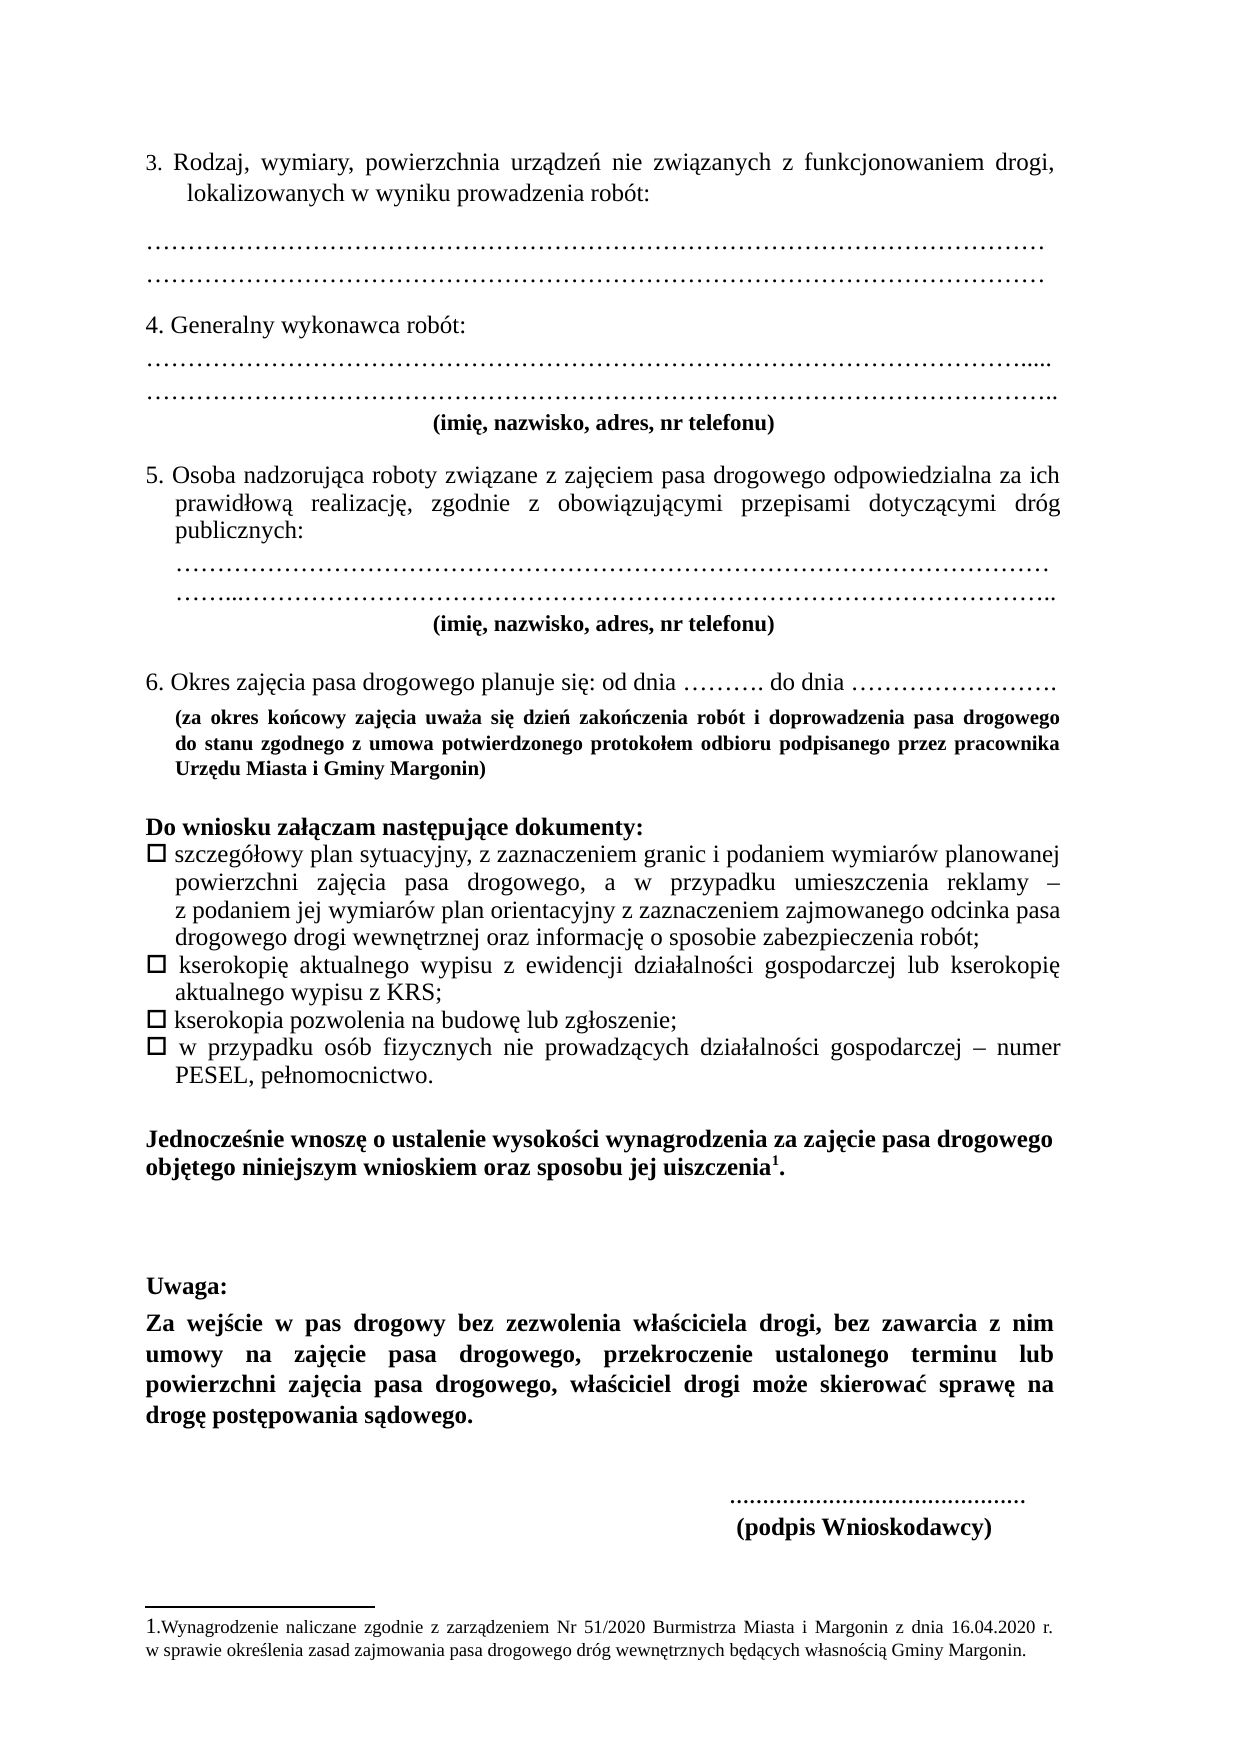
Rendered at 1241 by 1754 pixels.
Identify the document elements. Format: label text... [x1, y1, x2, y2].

text ……………………………………………………………………………………………..... [145, 343, 1061, 372]
text 6. Okres zajęcia pasa drogowego planuje się: od dnia ………. do dnia ……………………. [145, 667, 1061, 696]
text □ szczegółowy plan sytuacyjny, z zaznaczeniem granic i podaniem wymiarów planowanej powierzchni zajęcia pasa drogowego, a w przypadku umieszczenia reklamy – z podaniem jej wymiarów plan orientacyjny z zaznaczeniem zajmowanego odcinka pasa drogowego drogi wewnętrznej oraz informację o sposobie zabezpieczenia robót; [145, 841, 1061, 951]
text Do wniosku załączam następujące dokumenty: [145, 812, 1061, 841]
text □ kserokopia pozwolenia na budowę lub zgłoszenie; [145, 1006, 1061, 1034]
text Jednocześnie wnoszę o ustalenie wysokości wynagrodzenia za zajęcie pasa drogowego objętego niniejszym wnioskiem oraz sposobu jej uiszczenia. [145, 1126, 1061, 1181]
text □ kserokopię aktualnego wypisu z ewidencji działalności gospodarczej lub kserokopię aktualnego wypisu z KRS; [145, 951, 1061, 1006]
text (podpis Wnioskodawcy) [145, 1512, 1061, 1541]
text Za wejście w pas drogowy bez zezwolenia właściciela drogi, bez zawarcia z nim umowy na zajęcie pasa drogowego, przekroczenie ustalonego terminu lub powierzchni zajęcia pasa drogowego, właściciel drogi może skierować sprawę na drogę postępowania sądowego. [145, 1308, 1055, 1428]
text 4. Generalny wykonawca robót: [145, 310, 1061, 339]
text (za okres końcowy zajęcia uważa się dzień zakończenia robót i doprowadzenia pasa drogowego do stanu zgodnego z umowa potwierdzonego protokołem odbioru podpisanego przez pracownika Urzędu Miasta i Gminy Margonin) [175, 705, 1061, 780]
text □ w przypadku osób fizycznych nie prowadzących działalności gospodarczej – numer PESEL, pełnomocnictwo. [145, 1034, 1061, 1089]
text Uwaga: [146, 1271, 1061, 1300]
text ……………………………………………………………………………………………………………………………………………………………………………………………… [145, 226, 1061, 288]
text 5. Osoba nadzorująca roboty związane z zajęciem pasa drogowego odpowiedzialna za ich prawidłową realizację, zgodnie z obowiązującymi przepisami dotyczącymi dróg publicznych: [145, 462, 1061, 544]
text (imię, nazwisko, adres, nr telefonu) [145, 610, 1062, 637]
text ……………………………………………………………………………………………….. [145, 376, 1061, 404]
text (imię, nazwisko, adres, nr telefonu) [145, 409, 1062, 435]
text .Wynagrodzenie naliczane zgodnie z zarządzeniem Nr 51/2020 Burmistrza Miasta i Margonin z dnia 16.04.2020 r. w sprawie określenia zasad zajmowania pasa drogowego dróg wewnętrznych będących własnością Gminy Margonin. [145, 1613, 1055, 1661]
text …………………………………………………………………………………………………...…………………………………………………………………………………….. [175, 548, 1061, 606]
text ……………………………………… [729, 1463, 1061, 1508]
text 3. Rodzaj, wymiary, powierzchnia urządzeń nie związanych z funkcjonowaniem drogi, lokalizowanych w wyniku prowadzenia robót: [145, 147, 1055, 206]
